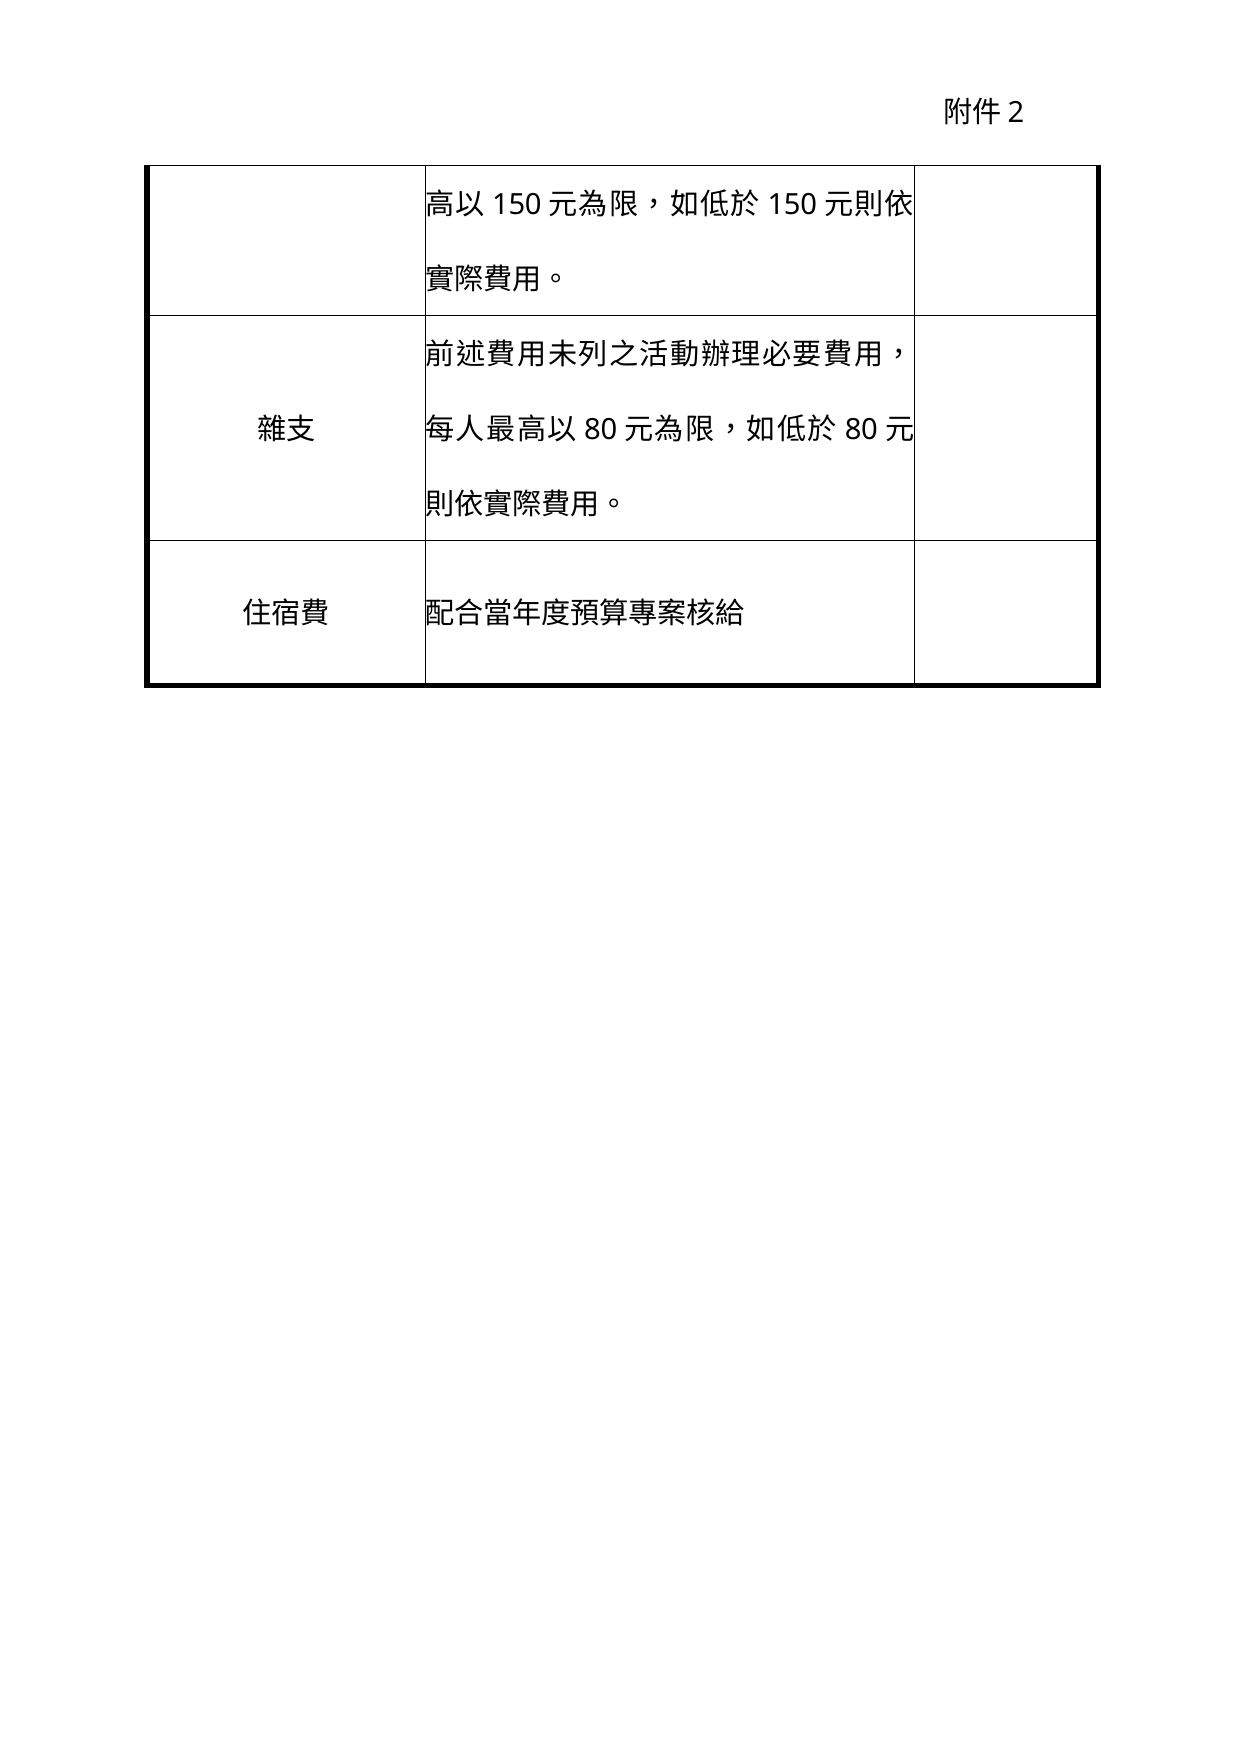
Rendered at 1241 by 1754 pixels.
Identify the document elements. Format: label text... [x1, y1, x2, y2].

table_cell 高以150元為限，如低於150元則依實際費用。 [426, 166, 914, 314]
table_cell 配合當年度預算專案核給 [426, 541, 914, 683]
table_cell [150, 166, 425, 314]
table_cell [915, 541, 1096, 683]
table_cell [915, 166, 1096, 314]
table_cell 住宿費 [150, 541, 425, 683]
table_cell [915, 316, 1096, 540]
table_cell 雜支 [150, 316, 425, 540]
table_cell 前述費用未列之活動辦理必要費用，每人最高以80元為限，如低於80元則依實際費用。 [426, 316, 914, 540]
